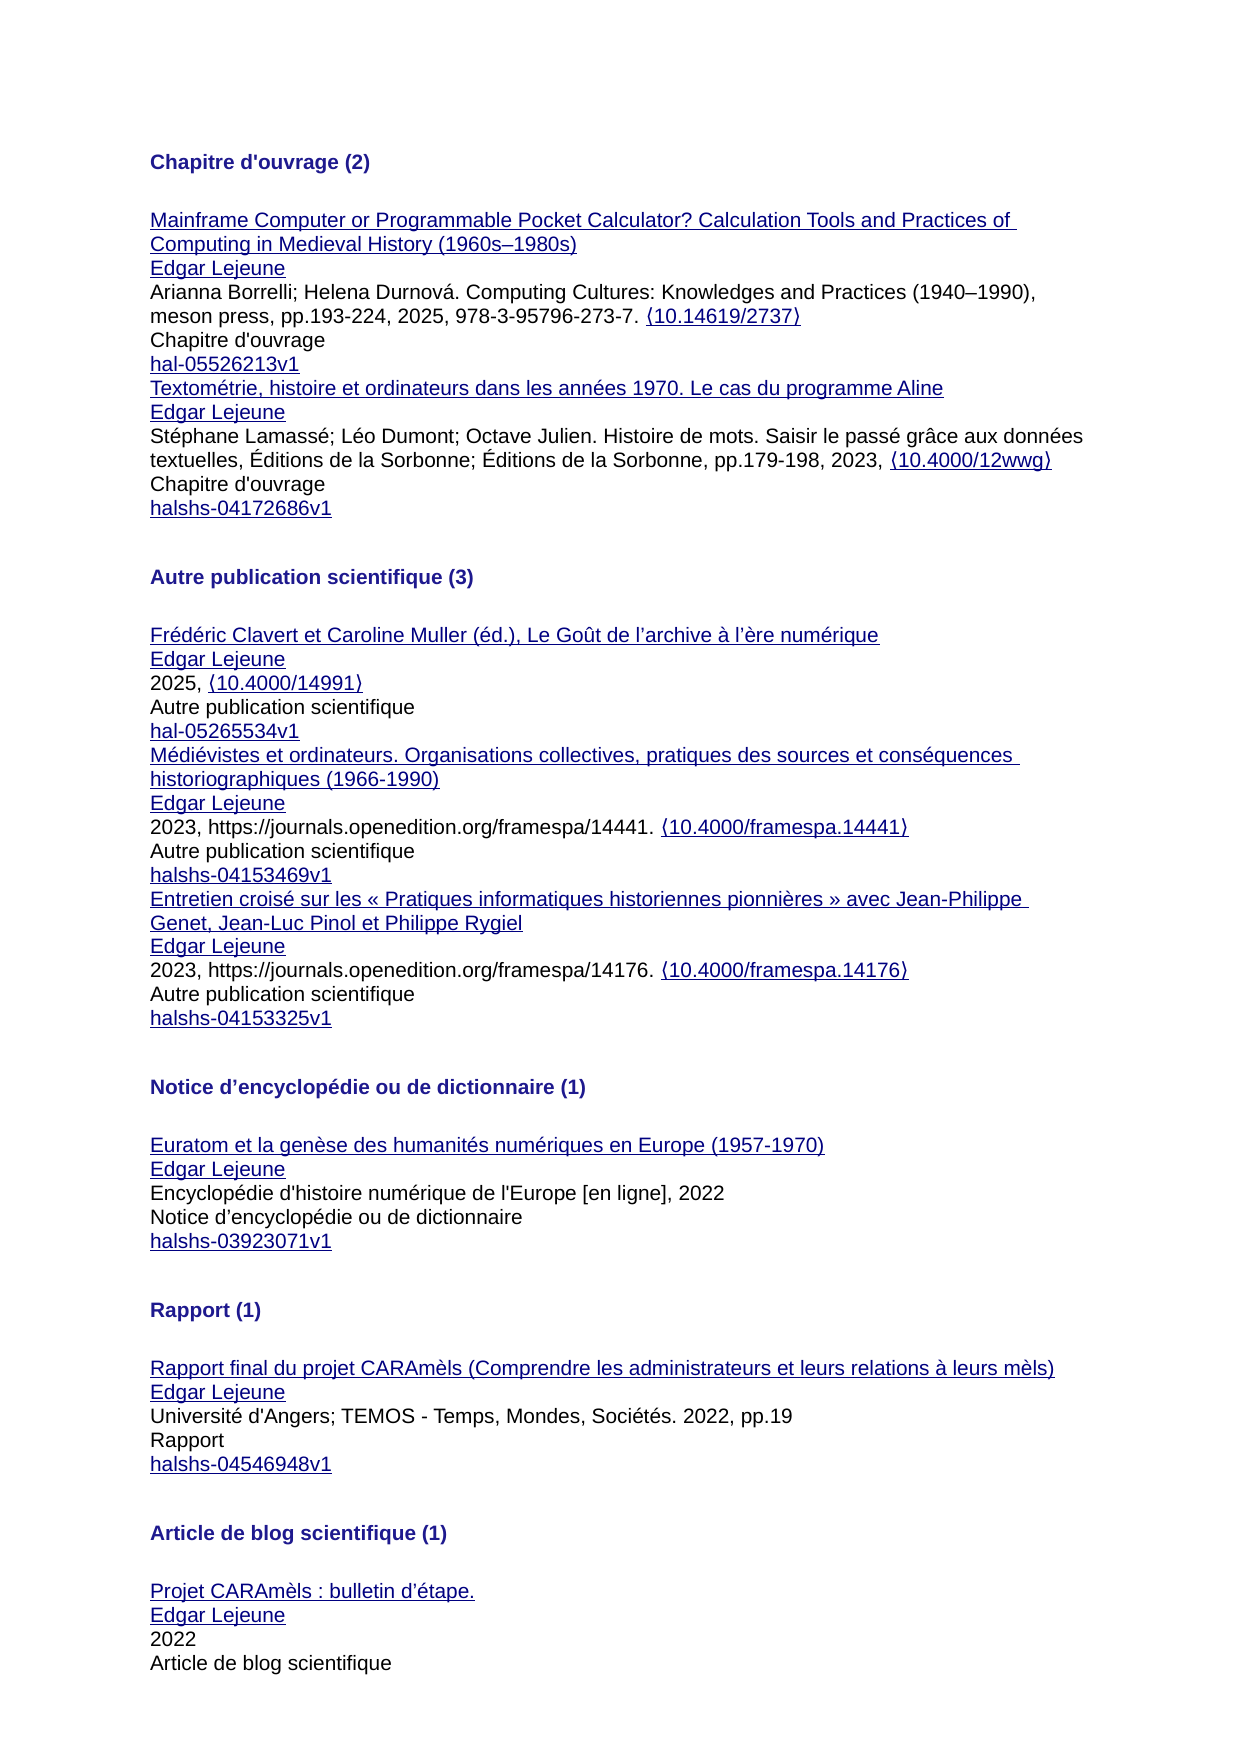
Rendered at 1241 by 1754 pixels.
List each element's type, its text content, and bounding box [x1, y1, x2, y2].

table_header Euratom et la genèse des humanités numériques en Europe (1957-1970) Edgar Lejeune Encyclopédie d'histoire numérique de l'Europe [en ligne], 2022 Notice d’encyclopédie ou de dictionnaire halshs-03923071v1 [150, 1133, 1090, 1253]
table_header Frédéric Clavert et Caroline Muller (éd.), Le Goût de l’archive à l’ère numérique Edgar Lejeune 2025, ⟨10.4000/14991⟩ Autre publication scientifique hal-05265534v1 [150, 623, 1090, 743]
table_header Mainframe Computer or Programmable Pocket Calculator? Calculation Tools and Practices of Computing in Medieval History (1960s–1980s) Edgar Lejeune Arianna Borrelli; Helena Durnová. Computing Cultures: Knowledges and Practices (1940–1990), meson press, pp.193-224, 2025, 978-3-95796-273-7. ⟨10.14619/2737⟩ Chapitre d'ouvrage hal-05526213v1 [150, 208, 1090, 376]
subtitle Autre publication scientifique (3) [150, 564, 1090, 588]
table_cell Entretien croisé sur les « Pratiques informatiques historiennes pionnières » avec Jean-Philippe Genet, Jean-Luc Pinol et Philippe Rygiel Edgar Lejeune 2023, https://journals.openedition.org/framespa/14176. ⟨10.4000/framespa.14176⟩ Autre publication scientifique halshs-04153325v1 [150, 886, 1090, 1030]
subtitle Notice d’encyclopédie ou de dictionnaire (1) [150, 1075, 1090, 1099]
subtitle Chapitre d'ouvrage (2) [150, 150, 1090, 174]
subtitle Article de blog scientifique (1) [150, 1521, 1090, 1545]
table_cell Médiévistes et ordinateurs. Organisations collectives, pratiques des sources et conséquences historiographiques (1966-1990) Edgar Lejeune 2023, https://journals.openedition.org/framespa/14441. ⟨10.4000/framespa.14441⟩ Autre publication scientifique halshs-04153469v1 [150, 743, 1090, 886]
table_header Projet CARAmèls : bulletin d’étape. Edgar Lejeune 2022 Article de blog scientifique [150, 1579, 1090, 1675]
subtitle Rapport (1) [150, 1298, 1090, 1322]
table_cell Textométrie, histoire et ordinateurs dans les années 1970. Le cas du programme Aline Edgar Lejeune Stéphane Lamassé; Léo Dumont; Octave Julien. Histoire de mots. Saisir le passé grâce aux données textuelles, Éditions de la Sorbonne; Éditions de la Sorbonne, pp.179-198, 2023, ⟨10.4000/12wwg⟩ Chapitre d'ouvrage halshs-04172686v1 [150, 376, 1090, 520]
table_header Rapport final du projet CARAmèls (Comprendre les administrateurs et leurs relations à leurs mèls) Edgar Lejeune Université d'Angers; TEMOS - Temps, Mondes, Sociétés. 2022, pp.19 Rapport halshs-04546948v1 [150, 1356, 1090, 1476]
